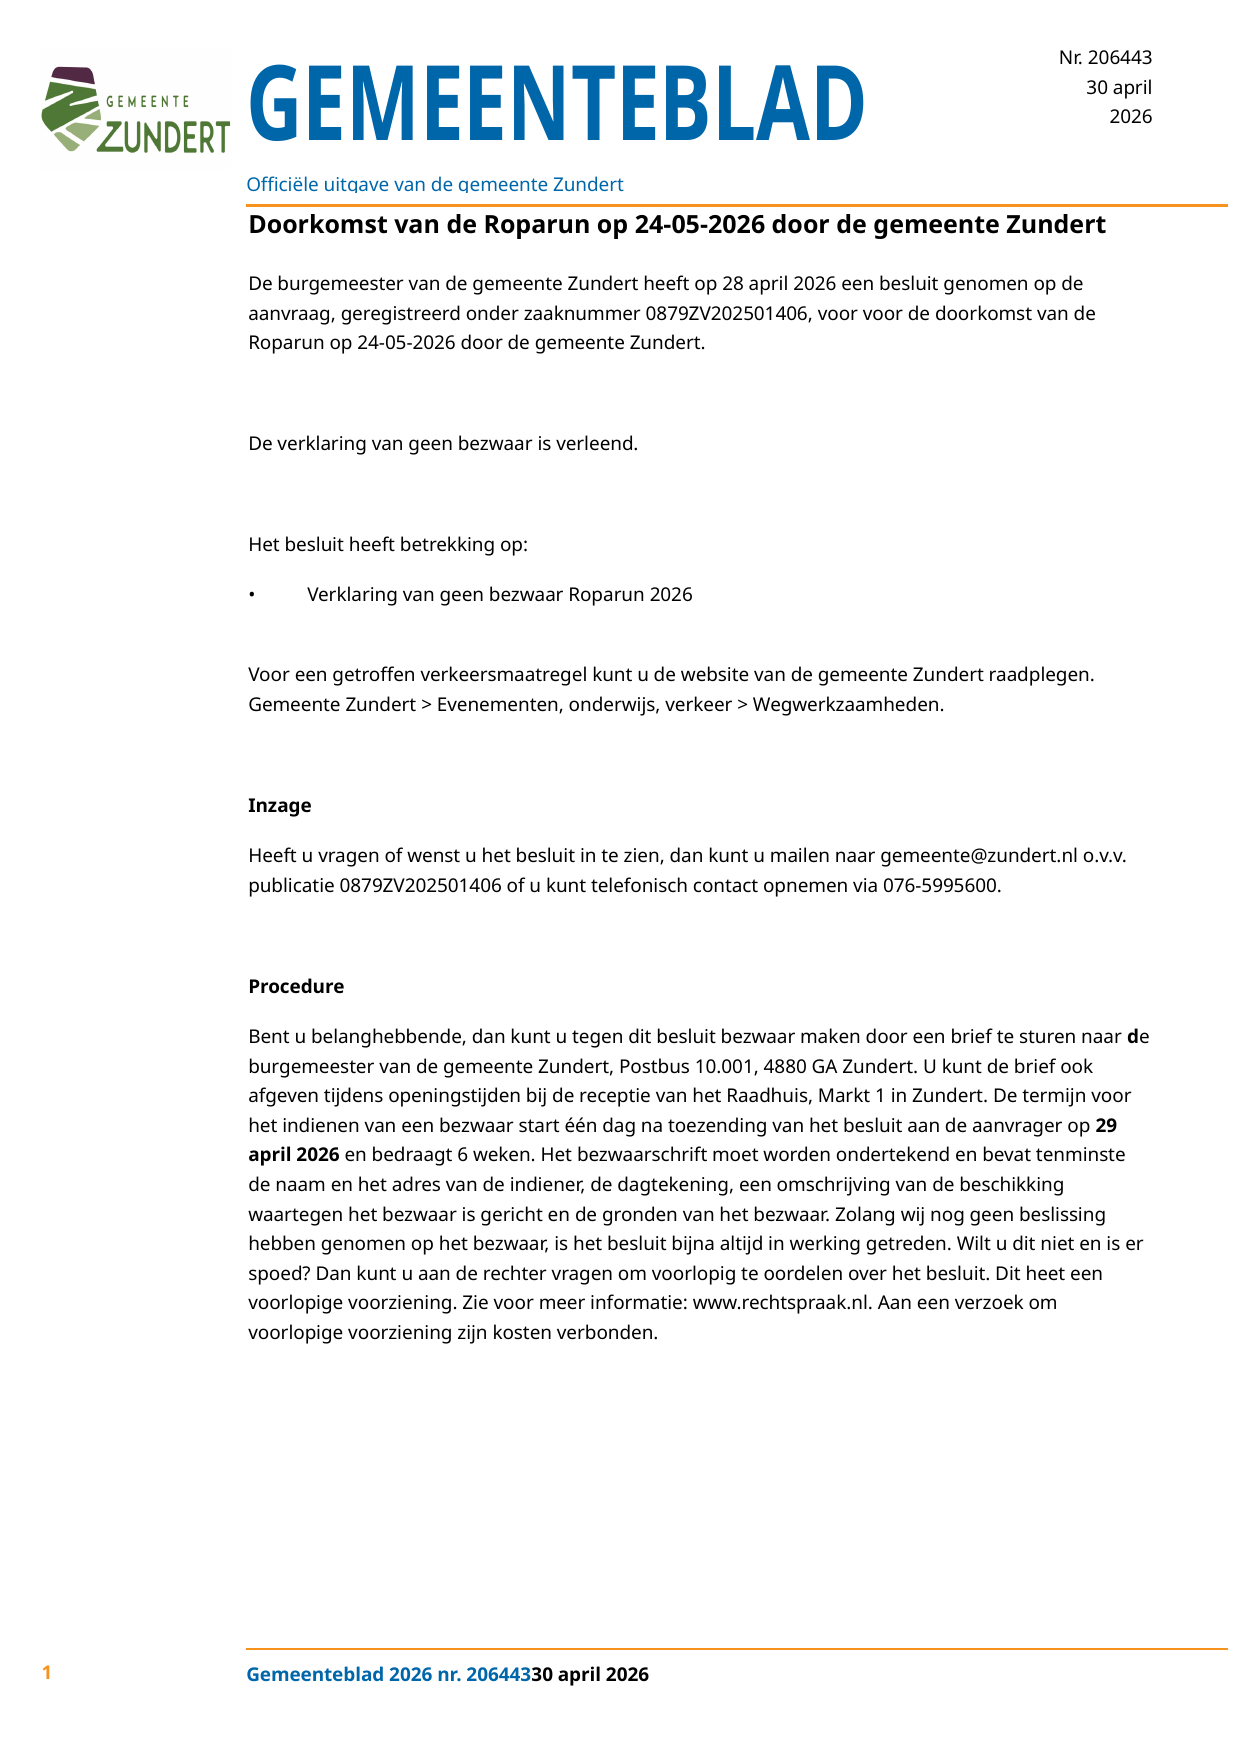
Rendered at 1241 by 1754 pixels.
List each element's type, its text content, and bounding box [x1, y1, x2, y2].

text De burgemeester van de gemeente Zundert heeft op 28 april 2026 een besluit genomen op de aanvraag, geregistreerd onder zaaknummer 0879ZV202501406, voor voor de doorkomst van de Roparun op 24-05-2026 door de gemeente Zundert. [248, 270, 1152, 355]
list Verklaring van geen bezwaar Roparun 2026 [248, 582, 1152, 607]
text Procedure [248, 973, 1152, 998]
text Het besluit heeft betrekking op: [248, 531, 1152, 557]
text Bent u belanghebbende, dan kunt u tegen dit besluit bezwaar maken door een brief te sturen naar de burgemeester van de gemeente Zundert, Postbus 10.001, 4880 GA Zundert. U kunt de brief ook afgeven tijdens openingstijden bij de receptie van het Raadhuis, Markt 1 in Zundert. De termijn voor het indienen van een bezwaar start één dag na toezending van het besluit aan de aanvrager op 29 april 2026 en bedraagt 6 weken. Het bezwaarschrift moet worden ondertekend en bevat tenminste de naam en het adres van de indiener, de dagtekening, een omschrijving van de beschikking waartegen het bezwaar is gericht en de gronden van het bezwaar. Zolang wij nog geen beslissing hebben genomen op het bezwaar, is het besluit bijna altijd in werking getreden. Wilt u dit niet en is er spoed? Dan kunt u aan de rechter vragen om voorlopig te oordelen over het besluit. Dit heet een voorlopige voorziening. Zie voor meer informatie: www.rechtspraak.nl. Aan een verzoek om voorlopige voorziening zijn kosten verbonden. [248, 1023, 1152, 1345]
text Heeft u vragen of wenst u het besluit in te zien, dan kunt u mailen naar gemeente@zundert.nl o.v.v. publicatie 0879ZV202501406 of u kunt telefonisch contact opnemen via 076-5995600. [248, 842, 1152, 898]
picture [41, 47, 231, 172]
text Doorkomst van de Roparun op 24-05-2026 door de gemeente Zundert [248, 207, 1152, 241]
text ﻿ [248, 1369, 1152, 1399]
text Voor een getroffen verkeersmaatregel kunt u de website van de gemeente Zundert raadplegen. Gemeente Zundert > Evenementen, onderwijs, verkeer > Wegwerkzaamheden. [248, 662, 1152, 717]
text De verklaring van geen bezwaar is verleend. [248, 430, 1152, 456]
text Inzage [248, 792, 1152, 818]
